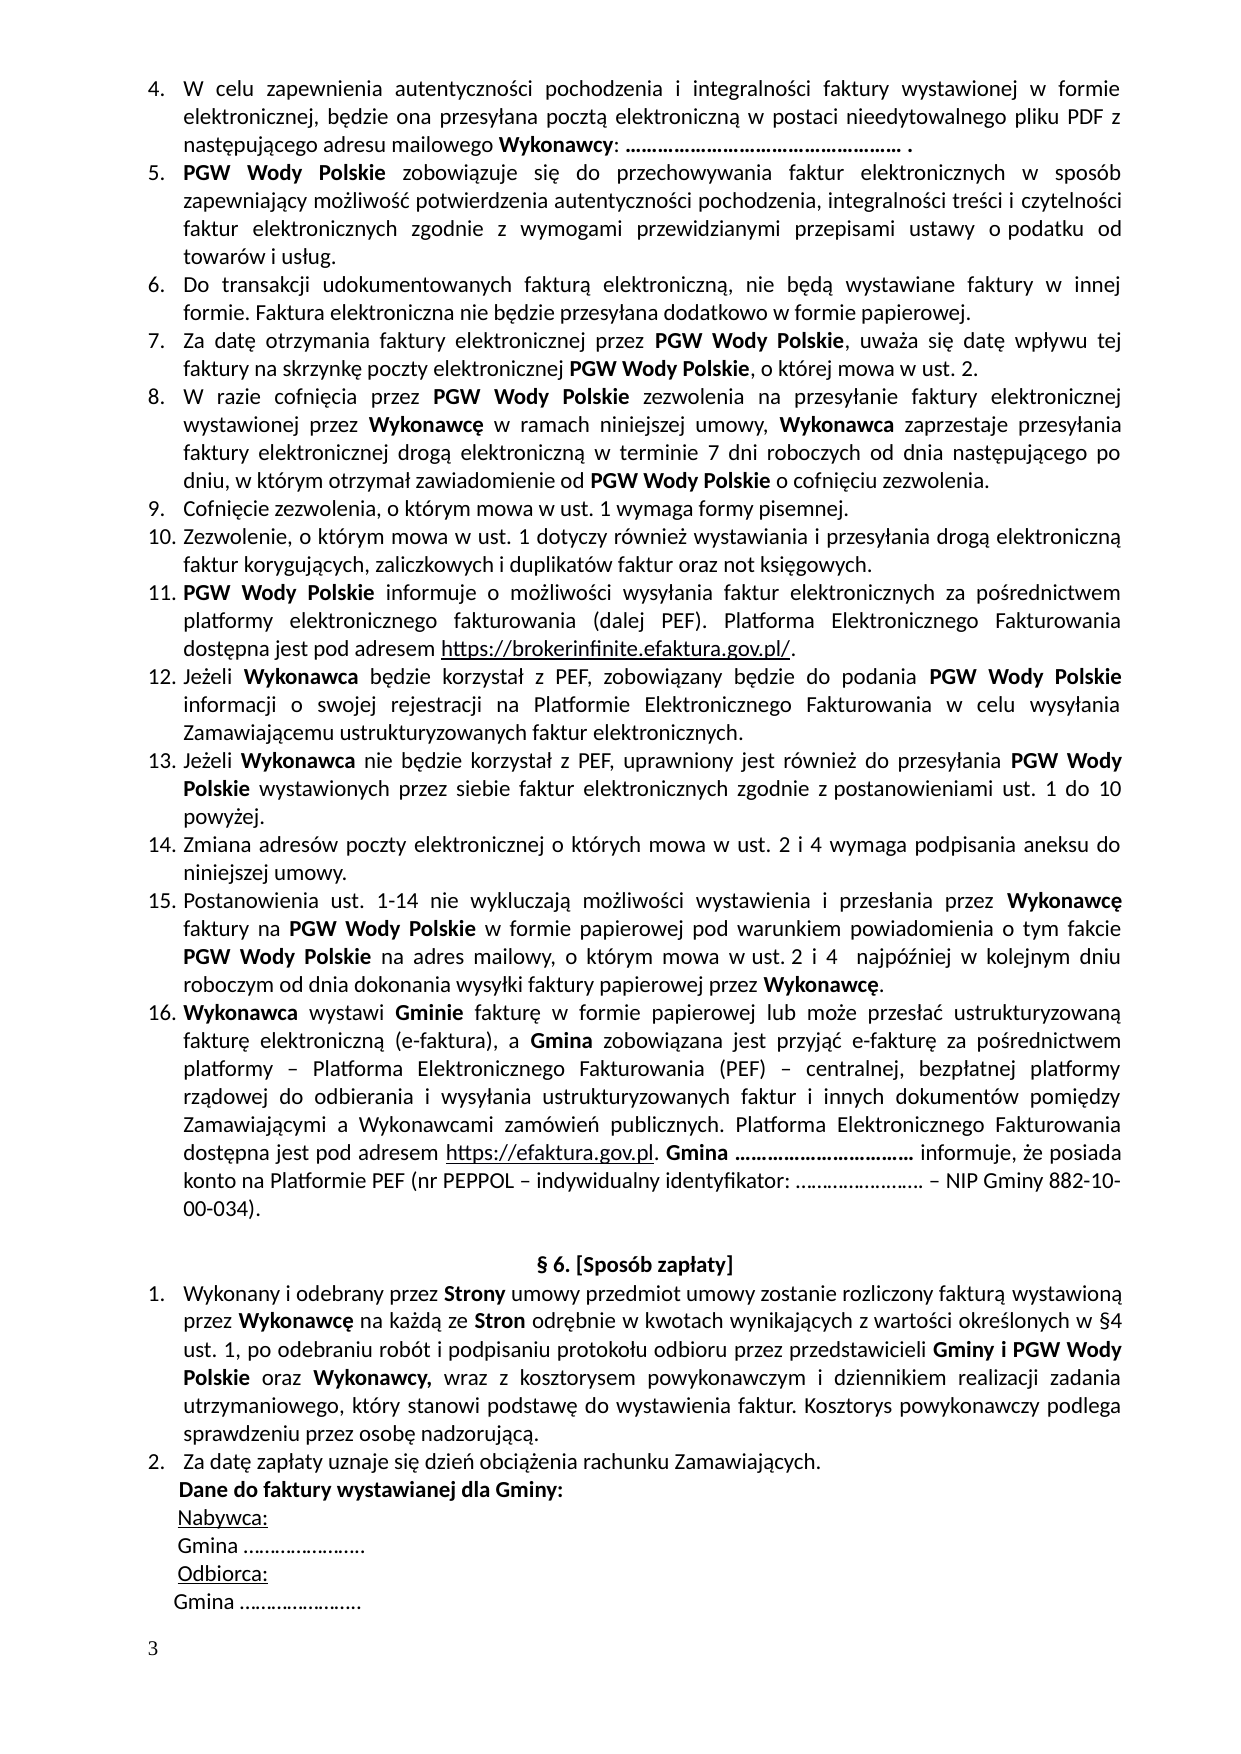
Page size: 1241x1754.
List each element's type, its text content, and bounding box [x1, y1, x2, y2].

text Dane do faktury wystawianej dla Gminy: [148, 1475, 1122, 1503]
list PGW Wody Polskie informuje o możliwości wysyłania faktur elektronicznych za pośrednictwem platformy elektronicznego fakturowania (dalej PEF). Platforma Elektronicznego Fakturowania dostępna jest pod adresem https://brokerinfinite.efaktura.gov.pl/. [148, 578, 1122, 662]
list Do transakcji udokumentowanych fakturą elektroniczną, nie będą wystawiane faktury w innej formie. Faktura elektroniczna nie będzie przesyłana dodatkowo w formie papierowej. [148, 270, 1122, 326]
list Zezwolenie, o którym mowa w ust. 1 dotyczy również wystawiania i przesyłania drogą elektroniczną faktur korygujących, zaliczkowych i duplikatów faktur oraz not księgowych. [148, 522, 1122, 578]
list Za datę otrzymania faktury elektronicznej przez PGW Wody Polskie, uważa się datę wpływu tej faktury na skrzynkę poczty elektronicznej PGW Wody Polskie, o której mowa w ust. 2. [148, 326, 1122, 382]
text Odbiorca: [177, 1559, 1122, 1587]
list PGW Wody Polskie zobowiązuje się do przechowywania faktur elektronicznych w sposób zapewniający możliwość potwierdzenia autentyczności pochodzenia, integralności treści i czytelności faktur elektronicznych zgodnie z wymogami przewidzianymi przepisami ustawy o podatku od towarów i usług. [148, 158, 1122, 270]
list Wykonawca wystawi Gminie fakturę w formie papierowej lub może przesłać ustrukturyzowaną fakturę elektroniczną (e-faktura), a Gmina zobowiązana jest przyjąć e-fakturę za pośrednictwem platformy – Platforma Elektronicznego Fakturowania (PEF) – centralnej, bezpłatnej platformy rządowej do odbierania i wysyłania ustrukturyzowanych faktur i innych dokumentów pomiędzy Zamawiającymi a Wykonawcami zamówień publicznych. Platforma Elektronicznego Fakturowania dostępna jest pod adresem https://efaktura.gov.pl. Gmina …………………………… informuje, że posiada konto na Platformie PEF (nr PEPPOL – indywidualny identyfikator: ……………..……. – NIP Gminy 882-10-00-034). [148, 998, 1122, 1223]
list Cofnięcie zezwolenia, o którym mowa w ust. 1 wymaga formy pisemnej. [148, 494, 1122, 522]
list W celu zapewnienia autentyczności pochodzenia i integralności faktury wystawionej w formie elektronicznej, będzie ona przesyłana pocztą elektroniczną w postaci nieedytowalnego pliku PDF z następującego adresu mailowego Wykonawcy: …………………………………………… . [148, 74, 1122, 158]
text Nabywca: [177, 1503, 1122, 1531]
list Wykonany i odebrany przez Strony umowy przedmiot umowy zostanie rozliczony fakturą wystawioną przez Wykonawcę na każdą ze Stron odrębnie w kwotach wynikających z wartości określonych w §4 ust. 1, po odebraniu robót i podpisaniu protokołu odbioru przez przedstawicieli Gminy i PGW Wody Polskie oraz Wykonawcy, wraz z kosztorysem powykonawczym i dziennikiem realizacji zadania utrzymaniowego, który stanowi podstawę do wystawienia faktur. Kosztorys powykonawczy podlega sprawdzeniu przez osobę nadzorującą. [148, 1279, 1122, 1447]
list W razie cofnięcia przez PGW Wody Polskie zezwolenia na przesyłanie faktury elektronicznej wystawionej przez Wykonawcę w ramach niniejszej umowy, Wykonawca zaprzestaje przesyłania faktury elektronicznej drogą elektroniczną w terminie 7 dni roboczych od dnia następującego po dniu, w którym otrzymał zawiadomienie od PGW Wody Polskie o cofnięciu zezwolenia. [148, 382, 1122, 494]
list Jeżeli Wykonawca nie będzie korzystał z PEF, uprawniony jest również do przesyłania PGW Wody Polskie wystawionych przez siebie faktur elektronicznych zgodnie z postanowieniami ust. 1 do 10 powyżej. [148, 746, 1122, 830]
text § 6. [Sposób zapłaty] [148, 1251, 1122, 1279]
list Postanowienia ust. 1-14 nie wykluczają możliwości wystawienia i przesłania przez Wykonawcę faktury na PGW Wody Polskie w formie papierowej pod warunkiem powiadomienia o tym fakcie PGW Wody Polskie na adres mailowy, o którym mowa w ust. 2 i 4 najpóźniej w kolejnym dniu roboczym od dnia dokonania wysyłki faktury papierowej przez Wykonawcę. [148, 886, 1122, 998]
text Gmina ………………….. [177, 1531, 1122, 1559]
list Za datę zapłaty uznaje się dzień obciążenia rachunku Zamawiających. [148, 1447, 1122, 1475]
list Jeżeli Wykonawca będzie korzystał z PEF, zobowiązany będzie do podania PGW Wody Polskie informacji o swojej rejestracji na Platformie Elektronicznego Fakturowania w celu wysyłania Zamawiającemu ustrukturyzowanych faktur elektronicznych. [148, 662, 1122, 746]
text Gmina ………………….. [148, 1587, 1122, 1615]
list Zmiana adresów poczty elektronicznej o których mowa w ust. 2 i 4 wymaga podpisania aneksu do niniejszej umowy. [148, 830, 1122, 886]
